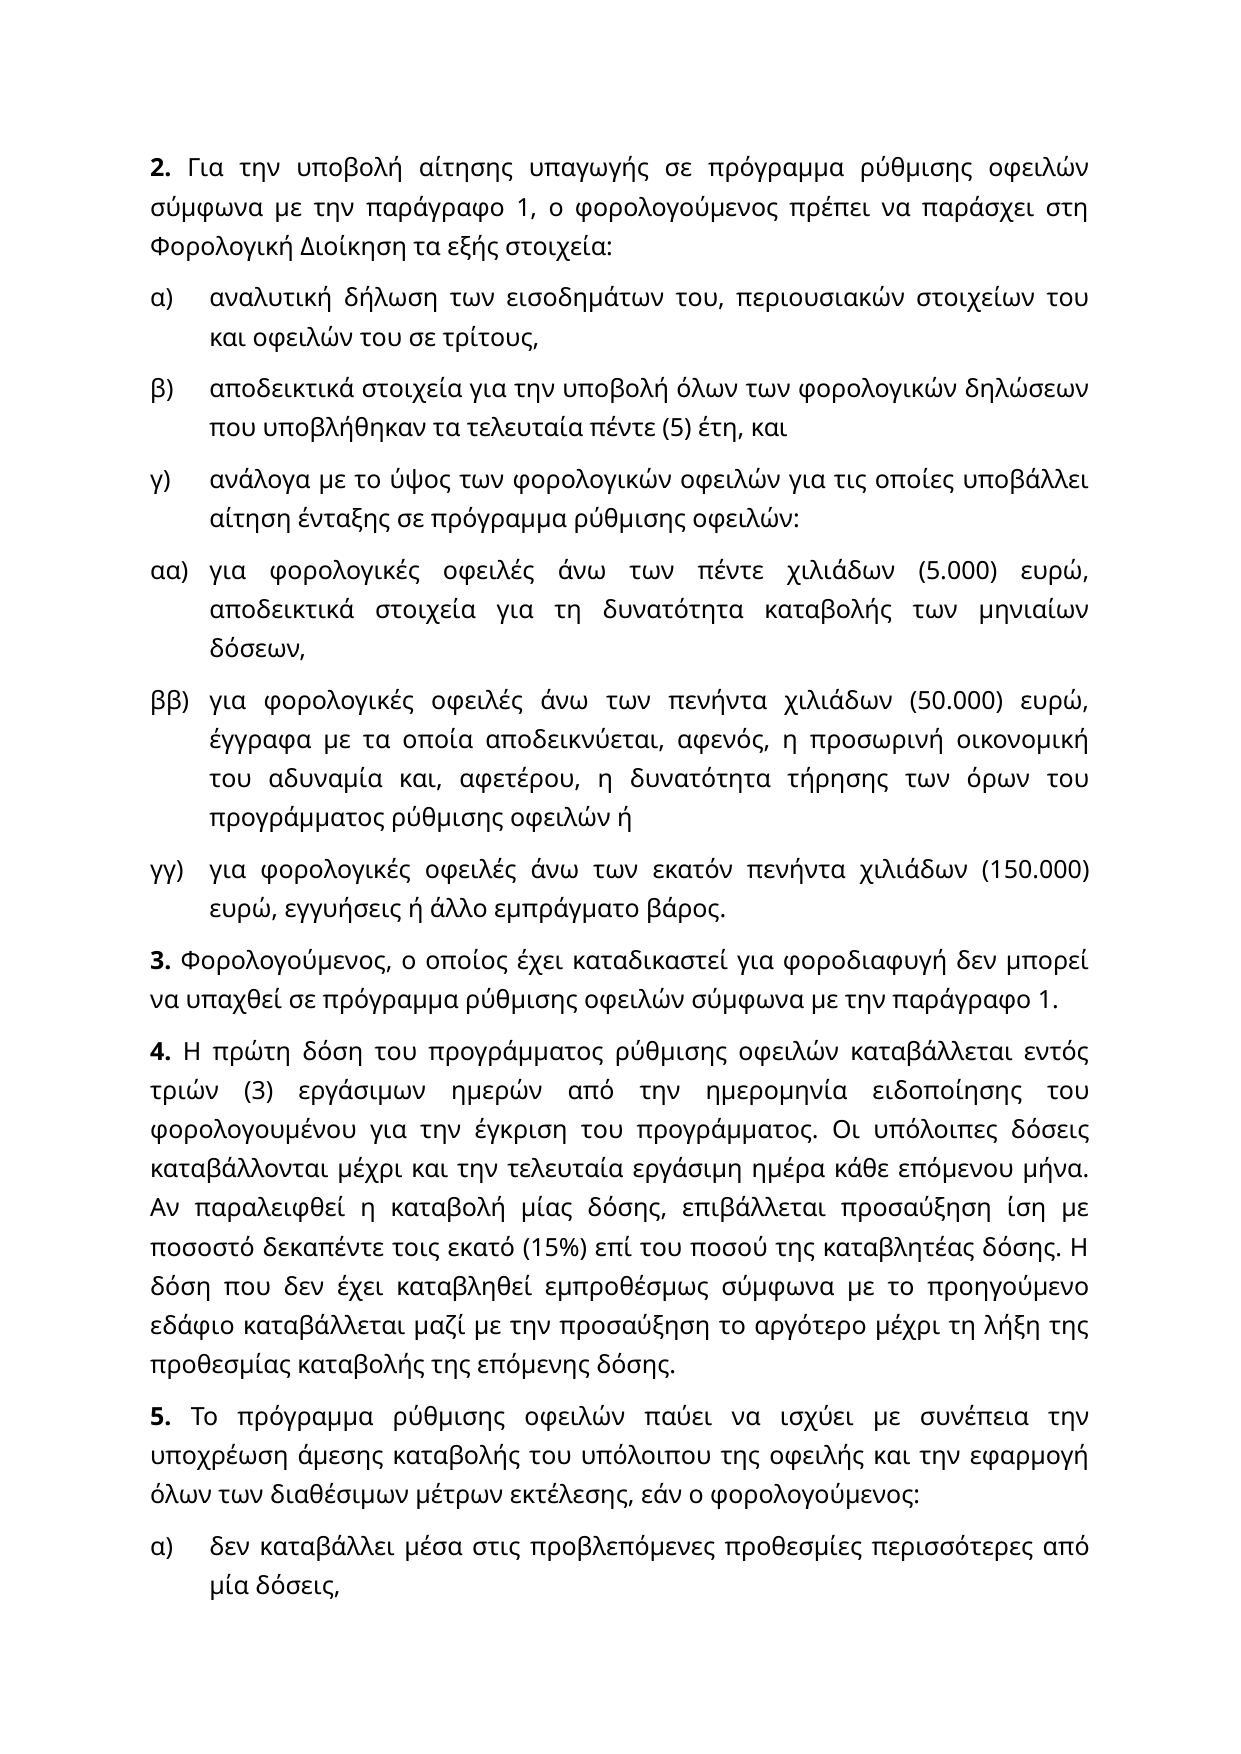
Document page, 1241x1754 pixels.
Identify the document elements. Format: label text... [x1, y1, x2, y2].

list γ) ανάλογα με το ύψος των φορολογικών οφειλών για τις οποίες υποβάλλει αίτηση ένταξης σε πρόγραμμα ρύθμισης οφειλών: [150, 462, 1090, 535]
text 2. Για την υποβολή αίτησης υπαγωγής σε πρόγραμμα ρύθμισης οφειλών σύμφωνα με την παράγραφο 1, ο φορολογούμενος πρέπει να παράσχει στη Φορολογική Διοίκηση τα εξής στοιχεία: [150, 150, 1090, 262]
list α) δεν καταβάλλει μέσα στις προβλεπόμενες προθεσμίες περισσότερες από μία δόσεις, [150, 1528, 1090, 1602]
text 4. Η πρώτη δόση του προγράμματος ρύθμισης οφειλών καταβάλλεται εντός τριών (3) εργάσιμων ημερών από την ημερομηνία ειδοποίησης του φορολογουμένου για την έγκριση του προγράμματος. Οι υπόλοιπες δόσεις καταβάλλονται μέχρι και την τελευταία εργάσιμη ημέρα κάθε επόμενου μήνα. Αν παραλειφθεί η καταβολή μίας δόσης, επιβάλλεται προσαύξηση ίση με ποσοστό δεκαπέντε τοις εκατό (15%) επί του ποσού της καταβλητέας δόσης. Η δόση που δεν έχει καταβληθεί εμπροθέσμως σύμφωνα με το προηγούμενο εδάφιο καταβάλλεται μαζί με την προσαύξηση το αργότερο μέχρι τη λήξη της προθεσμίας καταβολής της επόμενης δόσης. [150, 1033, 1090, 1381]
list α) αναλυτική δήλωση των εισοδημάτων του, περιουσιακών στοιχείων του και οφειλών του σε τρίτους, [150, 280, 1090, 353]
text 3. Φορολογούμενος, ο οποίος έχει καταδικαστεί για φοροδιαφυγή δεν μπορεί να υπαχθεί σε πρόγραμμα ρύθμισης οφειλών σύμφωνα με την παράγραφο 1. [150, 942, 1090, 1016]
list ββ) για φορολογικές οφειλές άνω των πενήντα χιλιάδων (50.000) ευρώ, έγγραφα με τα οποία αποδεικνύεται, αφενός, η προσωρινή οικονομική του αδυναμία και, αφετέρου, η δυνατότητα τήρησης των όρων του προγράμματος ρύθμισης οφειλών ή [150, 682, 1090, 834]
text 5. Το πρόγραμμα ρύθμισης οφειλών παύει να ισχύει με συνέπεια την υποχρέωση άμεσης καταβολής του υπόλοιπου της οφειλής και την εφαρμογή όλων των διαθέσιμων μέτρων εκτέλεσης, εάν ο φορολογούμενος: [150, 1398, 1090, 1511]
list αα) για φορολογικές οφειλές άνω των πέντε χιλιάδων (5.000) ευρώ, αποδεικτικά στοιχεία για τη δυνατότητα καταβολής των μηνιαίων δόσεων, [150, 552, 1090, 665]
list γγ) για φορολογικές οφειλές άνω των εκατόν πενήντα χιλιάδων (150.000) ευρώ, εγγυήσεις ή άλλο εμπράγματο βάρος. [150, 852, 1090, 925]
list β) αποδεικτικά στοιχεία για την υποβολή όλων των φορολογικών δηλώσεων που υποβλήθηκαν τα τελευταία πέντε (5) έτη, και [150, 371, 1090, 444]
